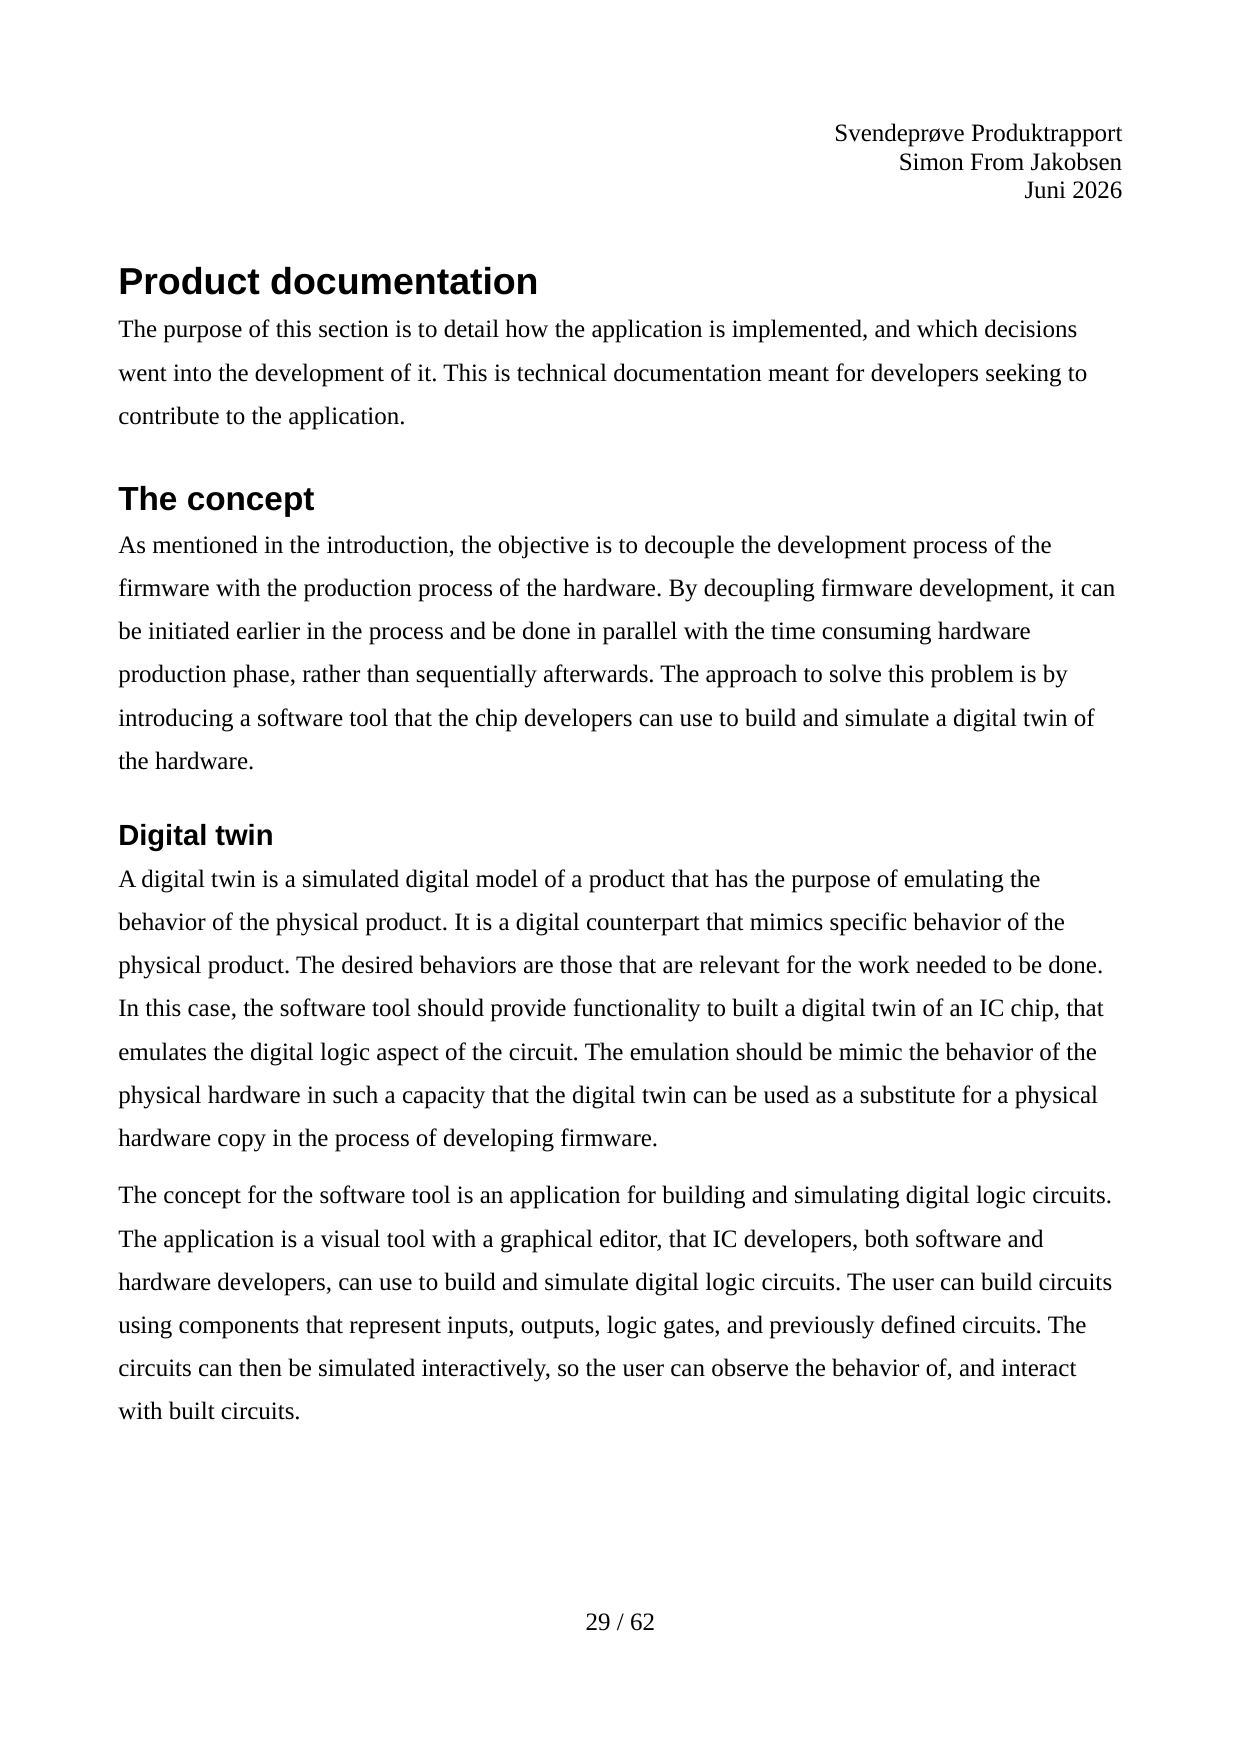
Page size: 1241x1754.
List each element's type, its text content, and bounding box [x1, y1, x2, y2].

text The concept for the software tool is an application for building and simulating digital logic circuits. The application is a visual tool with a graphical editor, that IC developers, both software and hardware developers, can use to build and simulate digital logic circuits. The user can build circuits using components that represent inputs, outputs, logic gates, and previously defined circuits. The circuits can then be simulated interactively, so the user can observe the behavior of, and interact with built circuits. [118, 1181, 1122, 1425]
subtitle Digital twin [118, 818, 1122, 852]
subtitle The concept [118, 479, 1122, 518]
text The purpose of this section is to detail how the application is implemented, and which decisions went into the development of it. This is technical documentation meant for developers seeking to contribute to the application. [118, 314, 1122, 429]
subtitle Product documentation [118, 259, 1122, 302]
text A digital twin is a simulated digital model of a product that has the purpose of emulating the behavior of the physical product. It is a digital counterpart that mimics specific behavior of the physical product. The desired behaviors are those that are relevant for the work needed to be done. In this case, the software tool should provide functionality to built a digital twin of an IC chip, that emulates the digital logic aspect of the circuit. The emulation should be mimic the behavior of the physical hardware in such a capacity that the digital twin can be used as a substitute for a physical hardware copy in the process of developing firmware. [118, 864, 1122, 1152]
text As mentioned in the introduction, the objective is to decouple the development process of the firmware with the production process of the hardware. By decoupling firmware development, it can be initiated earlier in the process and be done in parallel with the time consuming hardware production phase, rather than sequentially afterwards. The approach to solve this problem is by introducing a software tool that the chip developers can use to build and simulate a digital twin of the hardware. [118, 530, 1122, 774]
